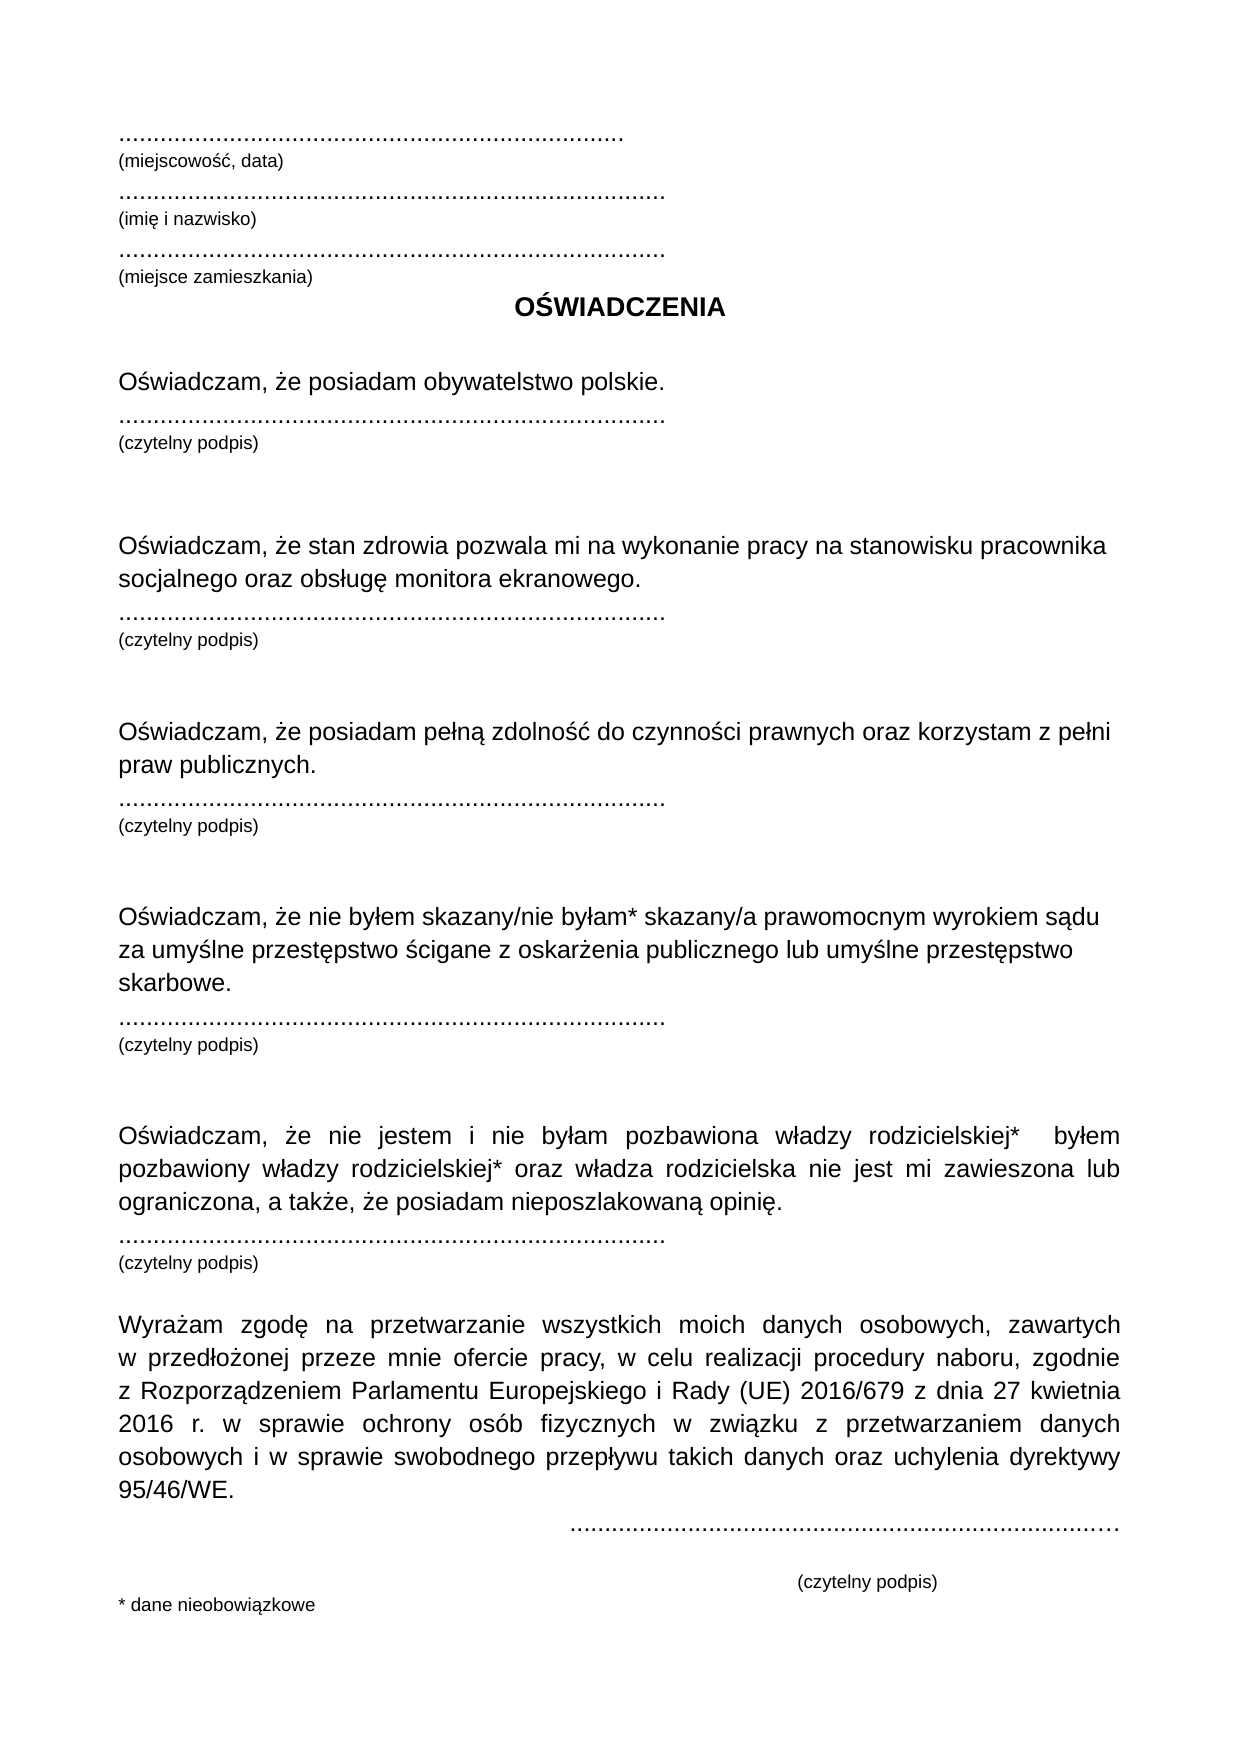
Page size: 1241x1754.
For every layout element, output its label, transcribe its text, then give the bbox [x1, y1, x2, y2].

text (czytelny podpis) [118, 1566, 1122, 1594]
text Wyrażam zgodę na przetwarzanie wszystkich moich danych osobowych, zawartych w przedłożonej przeze mnie ofercie pracy, w celu realizacji procedury naboru, zgodnie z Rozporządzeniem Parlamentu Europejskiego i Rady (UE) 2016/679 z dnia 27 kwietnia 2016 r. w sprawie ochrony osób fizycznych w związku z przetwarzaniem danych osobowych i w sprawie swobodnego przepływu takich danych oraz uchylenia dyrektywy 95/46/WE. [118, 1277, 1122, 1504]
text Oświadczam, że stan zdrowia pozwala mi na wykonanie pracy na stanowisku pracownika socjalnego oraz obsługę monitora ekranowego. ............................................................................... (czytelny podpis) [118, 531, 1122, 684]
text ............................................................................... (czytelny podpis) [118, 1220, 1122, 1274]
text Oświadczam, że nie byłem skazany/nie byłam* skazany/a prawomocnym wyrokiem sądu za umyślne przestępstwo ścigane z oskarżenia publicznego lub umyślne przestępstwo skarbowe. ............................................................................... (czytelny podpis) [118, 902, 1122, 1088]
text Oświadczam, że posiadam obywatelstwo polskie. ............................................................................... (czytelny podpis) [118, 334, 1122, 486]
text Oświadczam, że posiadam pełną zdolność do czynności prawnych oraz korzystam z pełni praw publicznych. ............................................................................... (czytelny podpis) [118, 717, 1122, 869]
text OŚWIADCZENIA [118, 291, 1122, 322]
text Oświadczam, że nie jestem i nie byłam pozbawiona władzy rodzicielskiej* byłem pozbawiony władzy rodzicielskiej* oraz władza rodzicielska nie jest mi zawieszona lub ograniczona, a także, że posiadam nieposzlakowaną opinię. [118, 1121, 1122, 1216]
text ......................................................................... (miejscowość, data) ............................................................................... (imię i nazwisko) ............................................................................... (miejsce zamieszkania) [118, 118, 1122, 287]
text * dane nieobowiązkowe [118, 1594, 1122, 1616]
text ............................................................................… [118, 1508, 1122, 1537]
